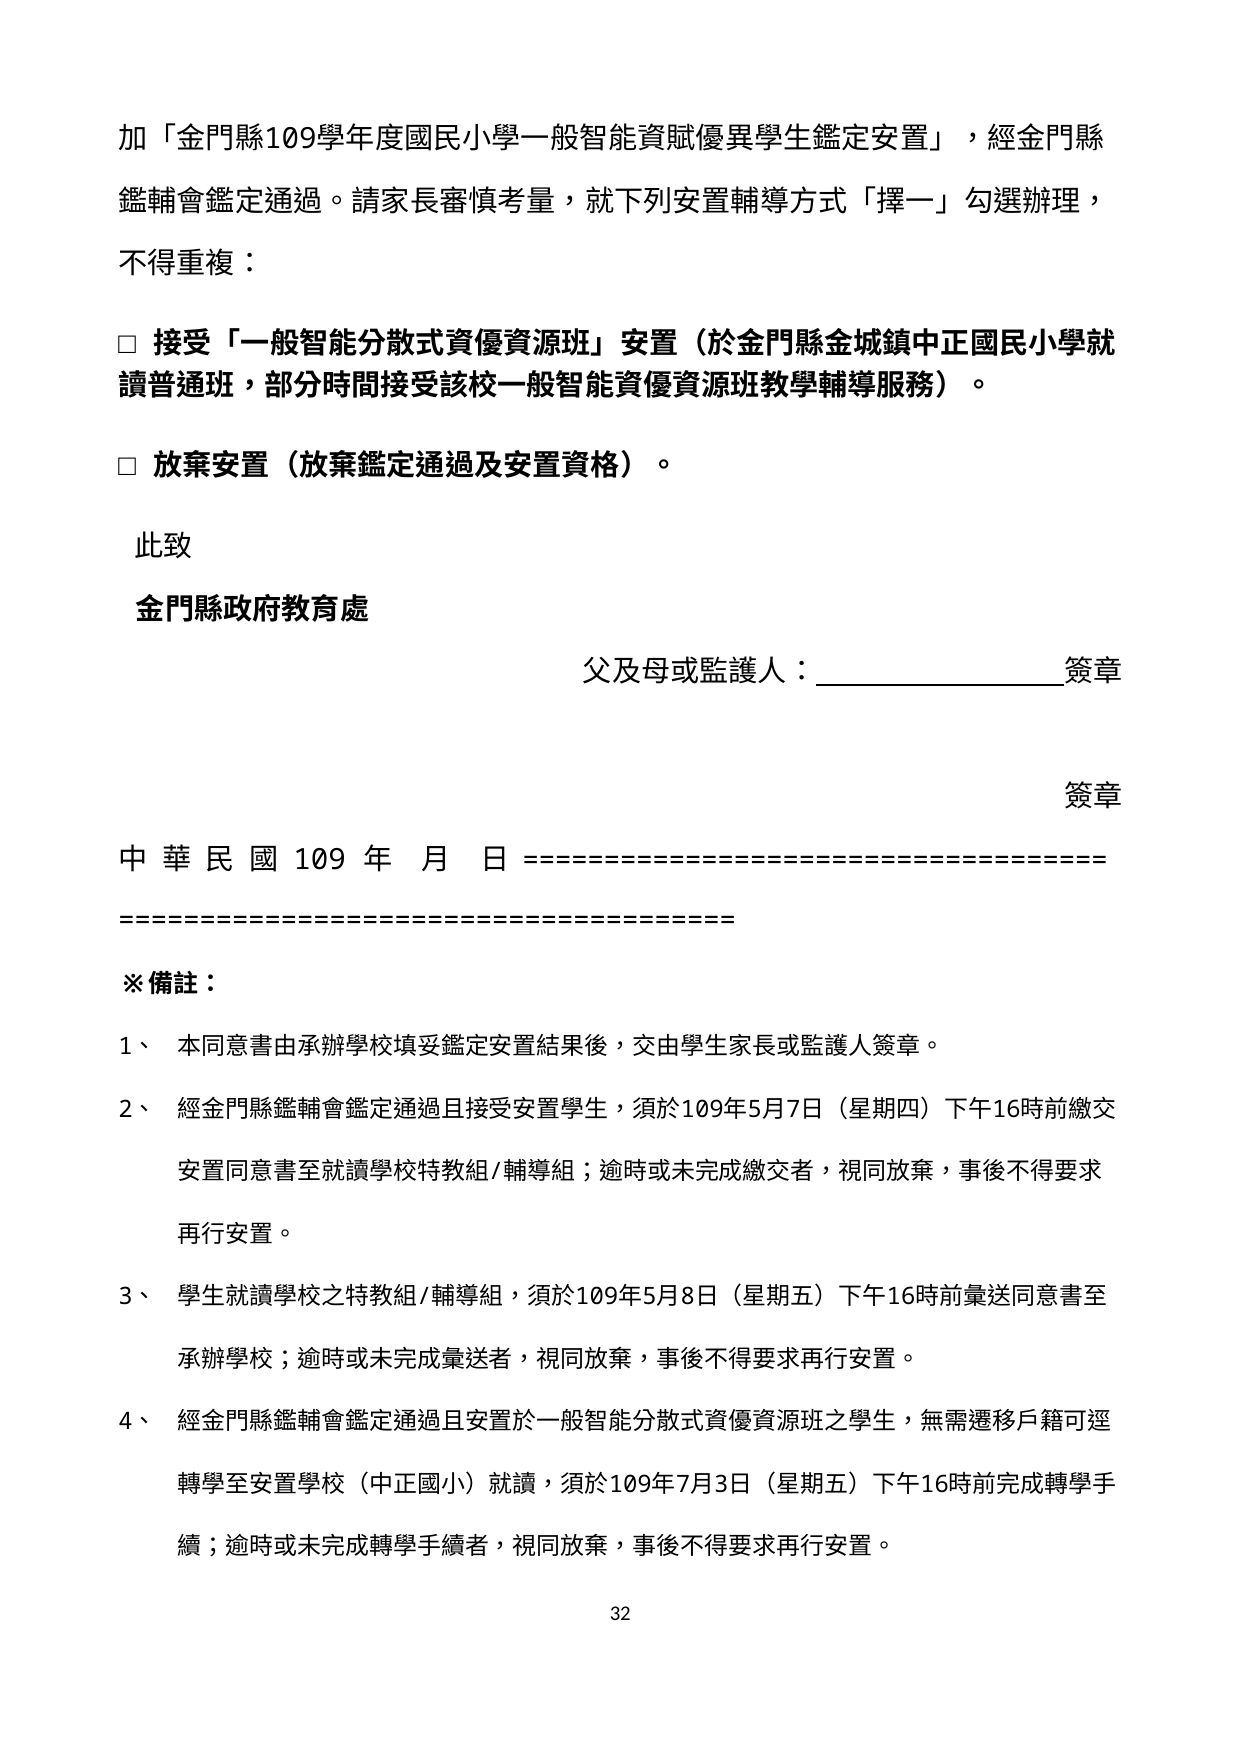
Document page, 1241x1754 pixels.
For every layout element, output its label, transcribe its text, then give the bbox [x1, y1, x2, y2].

text ※備註： [118, 940, 1122, 1002]
list 經金門縣鑑輔會鑑定通過且安置於一般智能分散式資優資源班之學生，無需遷移戶籍可逕轉學至安置學校（中正國小）就讀，須於109年7月3日（星期五）下午16時前完成轉學手續；逾時或未完成轉學手續者，視同放棄，事後不得要求再行安置。 [118, 1377, 1122, 1565]
list 本同意書由承辦學校填妥鑑定安置結果後，交由學生家長或監護人簽章。 [118, 1002, 1122, 1065]
text □ 接受「一般智能分散式資優資源班」安置（於金門縣金城鎮中正國民小學就讀普通班，部分時間接受該校一般智能資優資源班教學輔導服務）。 [118, 319, 1122, 404]
text 簽章 [118, 690, 1122, 815]
text □ 放棄安置（放棄鑑定通過及安置資格）。 [118, 441, 1122, 484]
text 金門縣政府教育處 [118, 565, 1122, 627]
text 此致 [118, 502, 1122, 565]
list 學生就讀學校之特教組/輔導組，須於109年5月8日（星期五）下午16時前彙送同意書至承辦學校；逾時或未完成彙送者，視同放棄，事後不得要求再行安置。 [118, 1252, 1122, 1377]
text 加「金門縣109學年度國民小學一般智能資賦優異學生鑑定安置」，經金門縣鑑輔會鑑定通過。請家長審慎考量，就下列安置輔導方式「擇一」勾選辦理，不得重複： [118, 94, 1122, 282]
list 經金門縣鑑輔會鑑定通過且接受安置學生，須於109年5月7日（星期四）下午16時前繳交安置同意書至就讀學校特教組/輔導組；逾時或未完成繳交者，視同放棄，事後不得要求再行安置。 [118, 1065, 1122, 1252]
text 父及母或監護人： 簽章 [118, 627, 1122, 690]
text 中 華 民 國 109 年 月 日 ========================================================================== [118, 815, 1122, 940]
